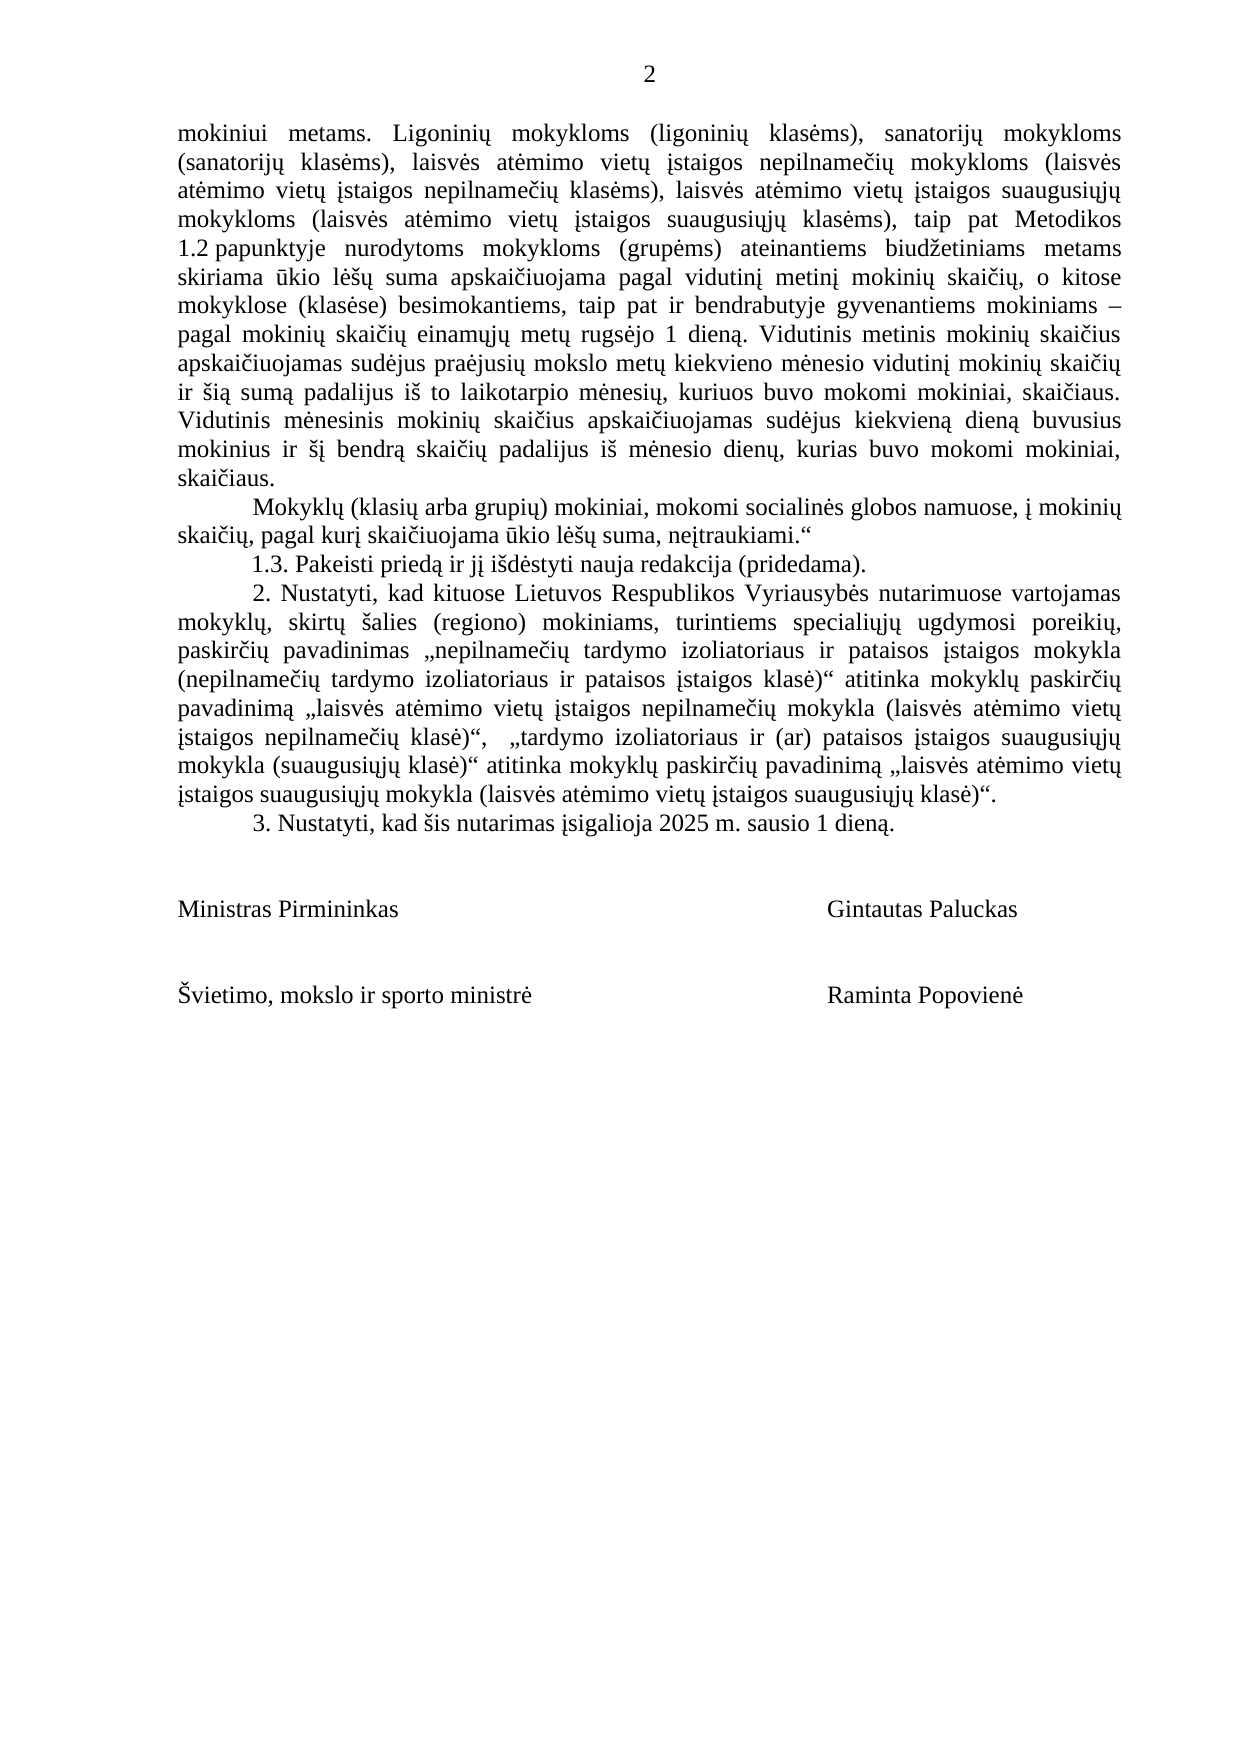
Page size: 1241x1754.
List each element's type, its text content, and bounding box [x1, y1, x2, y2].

text 3. Nustatyti, kad šis nutarimas įsigalioja 2025 m. sausio 1 dieną. [177, 808, 1122, 837]
text Mokyklų (klasių arba grupių) mokiniai, mokomi socialinės globos namuose, į mokinių skaičių, pagal kurį skaičiuojama ūkio lėšų suma, neįtraukiami.“ [177, 492, 1122, 549]
text Švietimo, mokslo ir sporto ministrė Raminta Popovienė [177, 981, 1122, 1009]
text Ministras Pirmininkas Gintautas Paluckas [177, 894, 1122, 923]
text 2. Nustatyti, kad kituose Lietuvos Respublikos Vyriausybės nutarimuose vartojamas mokyklų, skirtų šalies (regiono) mokiniams, turintiems specialiųjų ugdymosi poreikių, paskirčių pavadinimas „nepilnamečių tardymo izoliatoriaus ir pataisos įstaigos mokykla (nepilnamečių tardymo izoliatoriaus ir pataisos įstaigos klasė)“ atitinka mokyklų paskirčių pavadinimą „laisvės atėmimo vietų įstaigos nepilnamečių mokykla (laisvės atėmimo vietų įstaigos nepilnamečių klasė)“, „tardymo izoliatoriaus ir (ar) pataisos įstaigos suaugusiųjų mokykla (suaugusiųjų klasė)“ atitinka mokyklų paskirčių pavadinimą „laisvės atėmimo vietų įstaigos suaugusiųjų mokykla (laisvės atėmimo vietų įstaigos suaugusiųjų klasė)“. [177, 578, 1122, 808]
text 1.3. Pakeisti priedą ir jį išdėstyti nauja redakcija (pridedama). [177, 549, 1122, 578]
text mokiniui metams. Ligoninių mokykloms (ligoninių klasėms), sanatorijų mokykloms (sanatorijų klasėms), laisvės atėmimo vietų įstaigos nepilnamečių mokykloms (laisvės atėmimo vietų įstaigos nepilnamečių klasėms), laisvės atėmimo vietų įstaigos suaugusiųjų mokykloms (laisvės atėmimo vietų įstaigos suaugusiųjų klasėms), taip pat Metodikos 1.2 papunktyje nurodytoms mokykloms (grupėms) ateinantiems biudžetiniams metams skiriama ūkio lėšų suma apskaičiuojama pagal vidutinį metinį mokinių skaičių, o kitose mokyklose (klasėse) besimokantiems, taip pat ir bendrabutyje gyvenantiems mokiniams – pagal mokinių skaičių einamųjų metų rugsėjo 1 dieną. Vidutinis metinis mokinių skaičius apskaičiuojamas sudėjus praėjusių mokslo metų kiekvieno mėnesio vidutinį mokinių skaičių ir šią sumą padalijus iš to laikotarpio mėnesių, kuriuos buvo mokomi mokiniai, skaičiaus. Vidutinis mėnesinis mokinių skaičius apskaičiuojamas sudėjus kiekvieną dieną buvusius mokinius ir šį bendrą skaičių padalijus iš mėnesio dienų, kurias buvo mokomi mokiniai, skaičiaus. [177, 118, 1122, 492]
